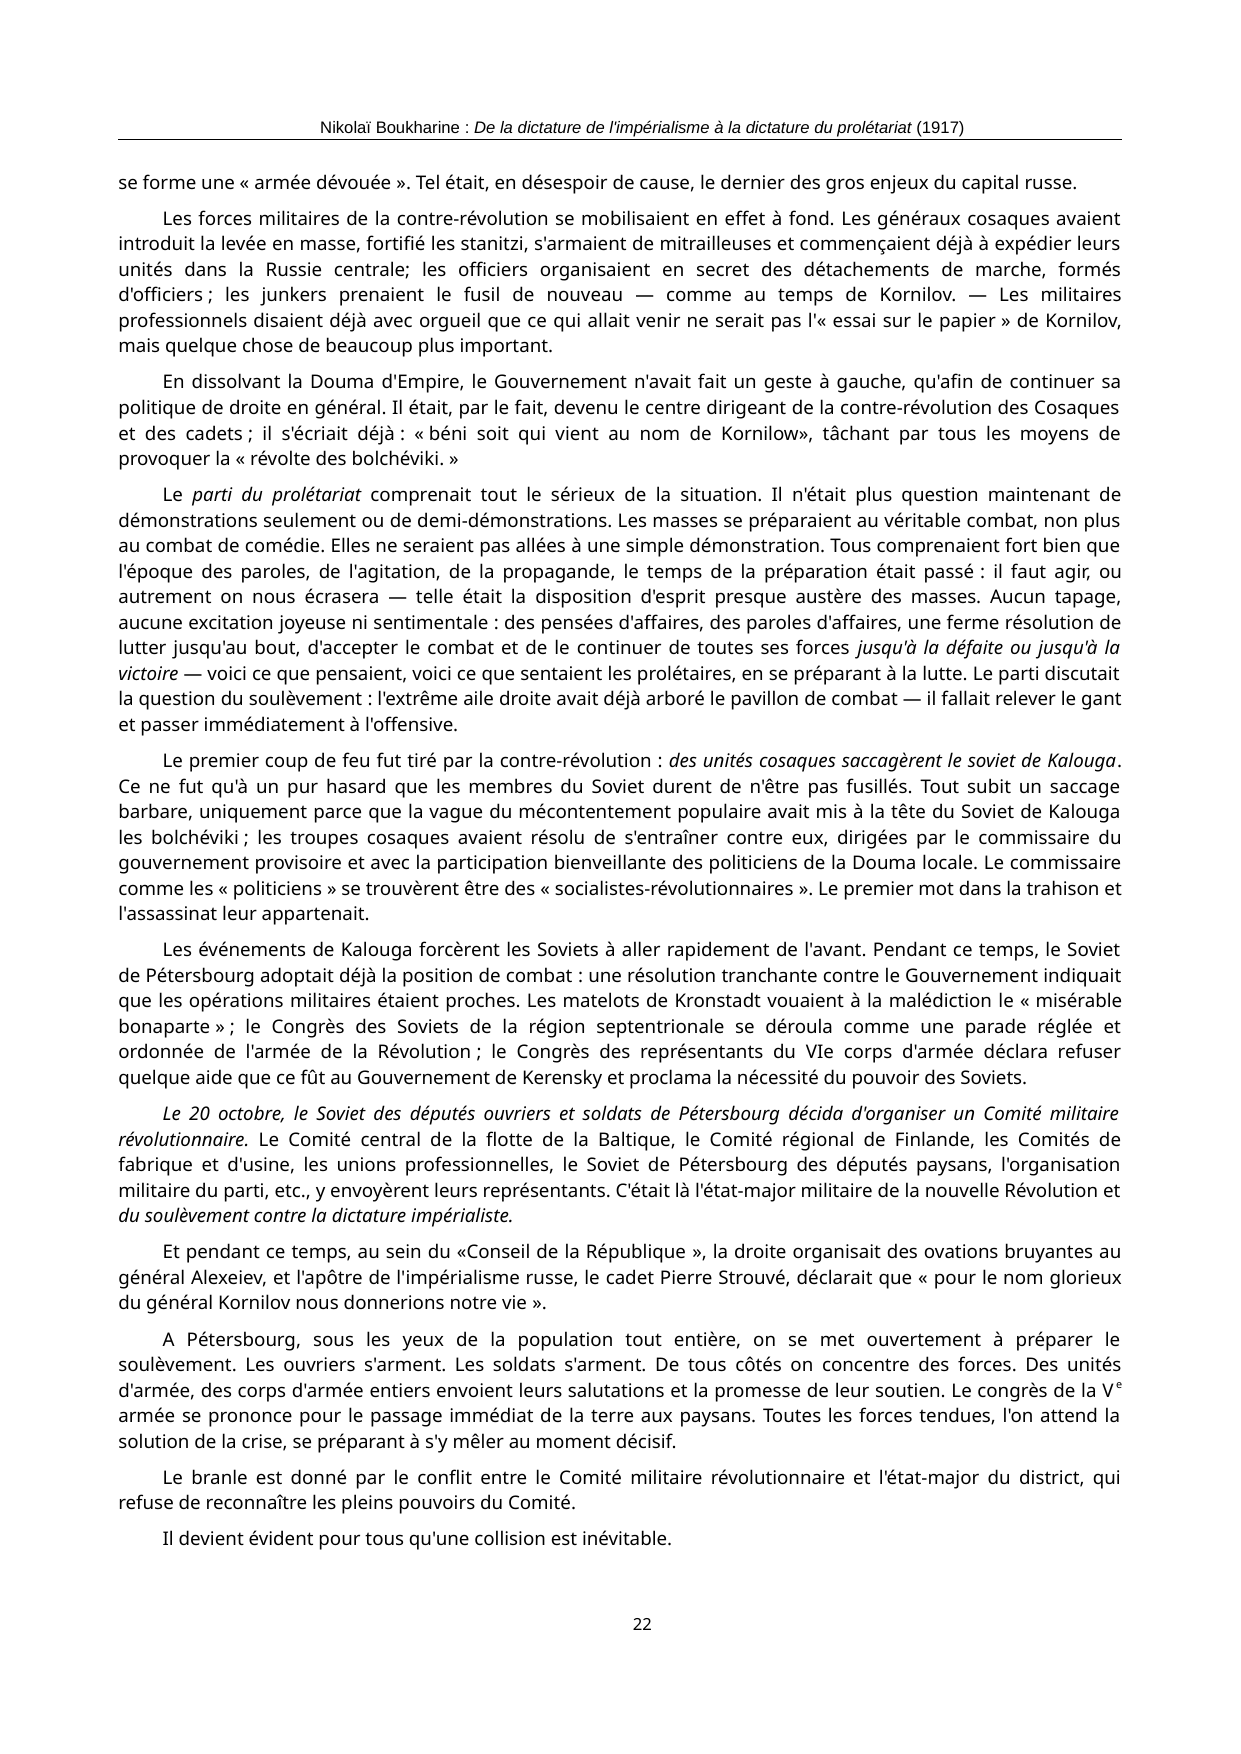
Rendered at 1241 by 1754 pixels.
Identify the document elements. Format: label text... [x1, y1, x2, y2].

text Le 20 octobre, le Soviet des députés ouvriers et soldats de Pétersbourg décida d'organiser un Comité militaire révolutionnaire. Le Comité central de la flotte de la Baltique, le Comité régional de Finlande, les Comités de fabrique et d'usine, les unions professionnelles, le Soviet de Pétersbourg des députés paysans, l'organisation militaire du parti, etc., y envoyèrent leurs représentants. C'était là l'état-major militaire de la nouvelle Révolution et du soulèvement contre la dictature impérialiste. [118, 1100, 1122, 1228]
text Le branle est donné par le conflit entre le Comité militaire révolutionnaire et l'état-major du district, qui refuse de reconnaître les pleins pouvoirs du Comité. [118, 1464, 1122, 1515]
text Les événements de Kalouga forcèrent les Soviets à aller rapidement de l'avant. Pendant ce temps, le Soviet de Pétersbourg adoptait déjà la position de combat : une résolution tranchante contre le Gouvernement indiquait que les opérations militaires étaient proches. Les matelots de Kronstadt vouaient à la malédiction le « misérable bonaparte » ; le Congrès des Soviets de la région septentrionale se déroula comme une parade réglée et ordonnée de l'armée de la Révolution ; le Congrès des représentants du VIe corps d'armée déclara refuser quelque aide que ce fût au Gouvernement de Kerensky et proclama la nécessité du pouvoir des Soviets. [118, 937, 1122, 1090]
text Et pendant ce temps, au sein du «Conseil de la République », la droite organisait des ovations bruyantes au général Alexeiev, et l'apôtre de l'impérialisme russe, le cadet Pierre Strouvé, déclarait que « pour le nom glorieux du général Kornilov nous donnerions notre vie ». [118, 1239, 1122, 1315]
text Il devient évident pour tous qu'une collision est inévitable. [118, 1526, 1122, 1551]
text En dissolvant la Douma d'Empire, le Gouvernement n'avait fait un geste à gauche, qu'afin de continuer sa politique de droite en général. Il était, par le fait, devenu le centre dirigeant de la contre-révolution des Cosaques et des cadets ; il s'écriait déjà : « béni soit qui vient au nom de Kornilow», tâchant par tous les moyens de provoquer la « révolte des bolchéviki. » [118, 369, 1122, 471]
text A Pétersbourg, sous les yeux de la population tout entière, on se met ouvertement à préparer le soulèvement. Les ouvriers s'arment. Les soldats s'arment. De tous côtés on concentre des forces. Des unités d'armée, des corps d'armée entiers envoient leurs salutations et la promesse de leur soutien. Le congrès de la Ve armée se prononce pour le passage immédiat de la terre aux paysans. Toutes les forces tendues, l'on attend la solution de la crise, se préparant à s'y mêler au moment décisif. [118, 1326, 1122, 1453]
text se forme une « armée dévouée ». Tel était, en désespoir de cause, le dernier des gros enjeux du capital russe. [118, 169, 1122, 194]
text Le parti du prolétariat comprenait tout le sérieux de la situation. Il n'était plus question maintenant de démonstrations seulement ou de demi-démonstrations. Les masses se préparaient au véritable combat, non plus au combat de comédie. Elles ne seraient pas allées à une simple démonstration. Tous comprenaient fort bien que l'époque des paroles, de l'agitation, de la propagande, le temps de la préparation était passé : il faut agir, ou autrement on nous écrasera — telle était la disposition d'esprit presque austère des masses. Aucun tapage, aucune excitation joyeuse ni sentimentale : des pensées d'affaires, des paroles d'affaires, une ferme résolution de lutter jusqu'au bout, d'accepter le combat et de le continuer de toutes ses forces jusqu'à la défaite ou jusqu'à la victoire — voici ce que pensaient, voici ce que sentaient les prolétaires, en se préparant à la lutte. Le parti discutait la question du soulèvement : l'extrême aile droite avait déjà arboré le pavillon de combat — il fallait relever le gant et passer immédiatement à l'offensive. [118, 482, 1122, 737]
text Les forces militaires de la contre-révolution se mobilisaient en effet à fond. Les généraux cosaques avaient introduit la levée en masse, fortifié les stanitzi, s'armaient de mitrailleuses et commençaient déjà à expédier leurs unités dans la Russie centrale; les officiers organisaient en secret des détachements de marche, formés d'officiers ; les junkers prenaient le fusil de nouveau — comme au temps de Kornilov. — Les militaires professionnels disaient déjà avec orgueil que ce qui allait venir ne serait pas l'« essai sur le papier » de Kornilov, mais quelque chose de beaucoup plus important. [118, 205, 1122, 358]
text Le premier coup de feu fut tiré par la contre-révolution : des unités cosaques saccagèrent le soviet de Kalouga. Ce ne fut qu'à un pur hasard que les membres du Soviet durent de n'être pas fusillés. Tout subit un saccage barbare, uniquement parce que la vague du mécontentement populaire avait mis à la tête du Soviet de Kalouga les bolchéviki ; les troupes cosaques avaient résolu de s'entraîner contre eux, dirigées par le commissaire du gouvernement provisoire et avec la participation bienveillante des politiciens de la Douma locale. Le commissaire comme les « politiciens » se trouvèrent être des « socialistes-révolutionnaires ». Le premier mot dans la trahison et l'assassinat leur appartenait. [118, 747, 1122, 926]
